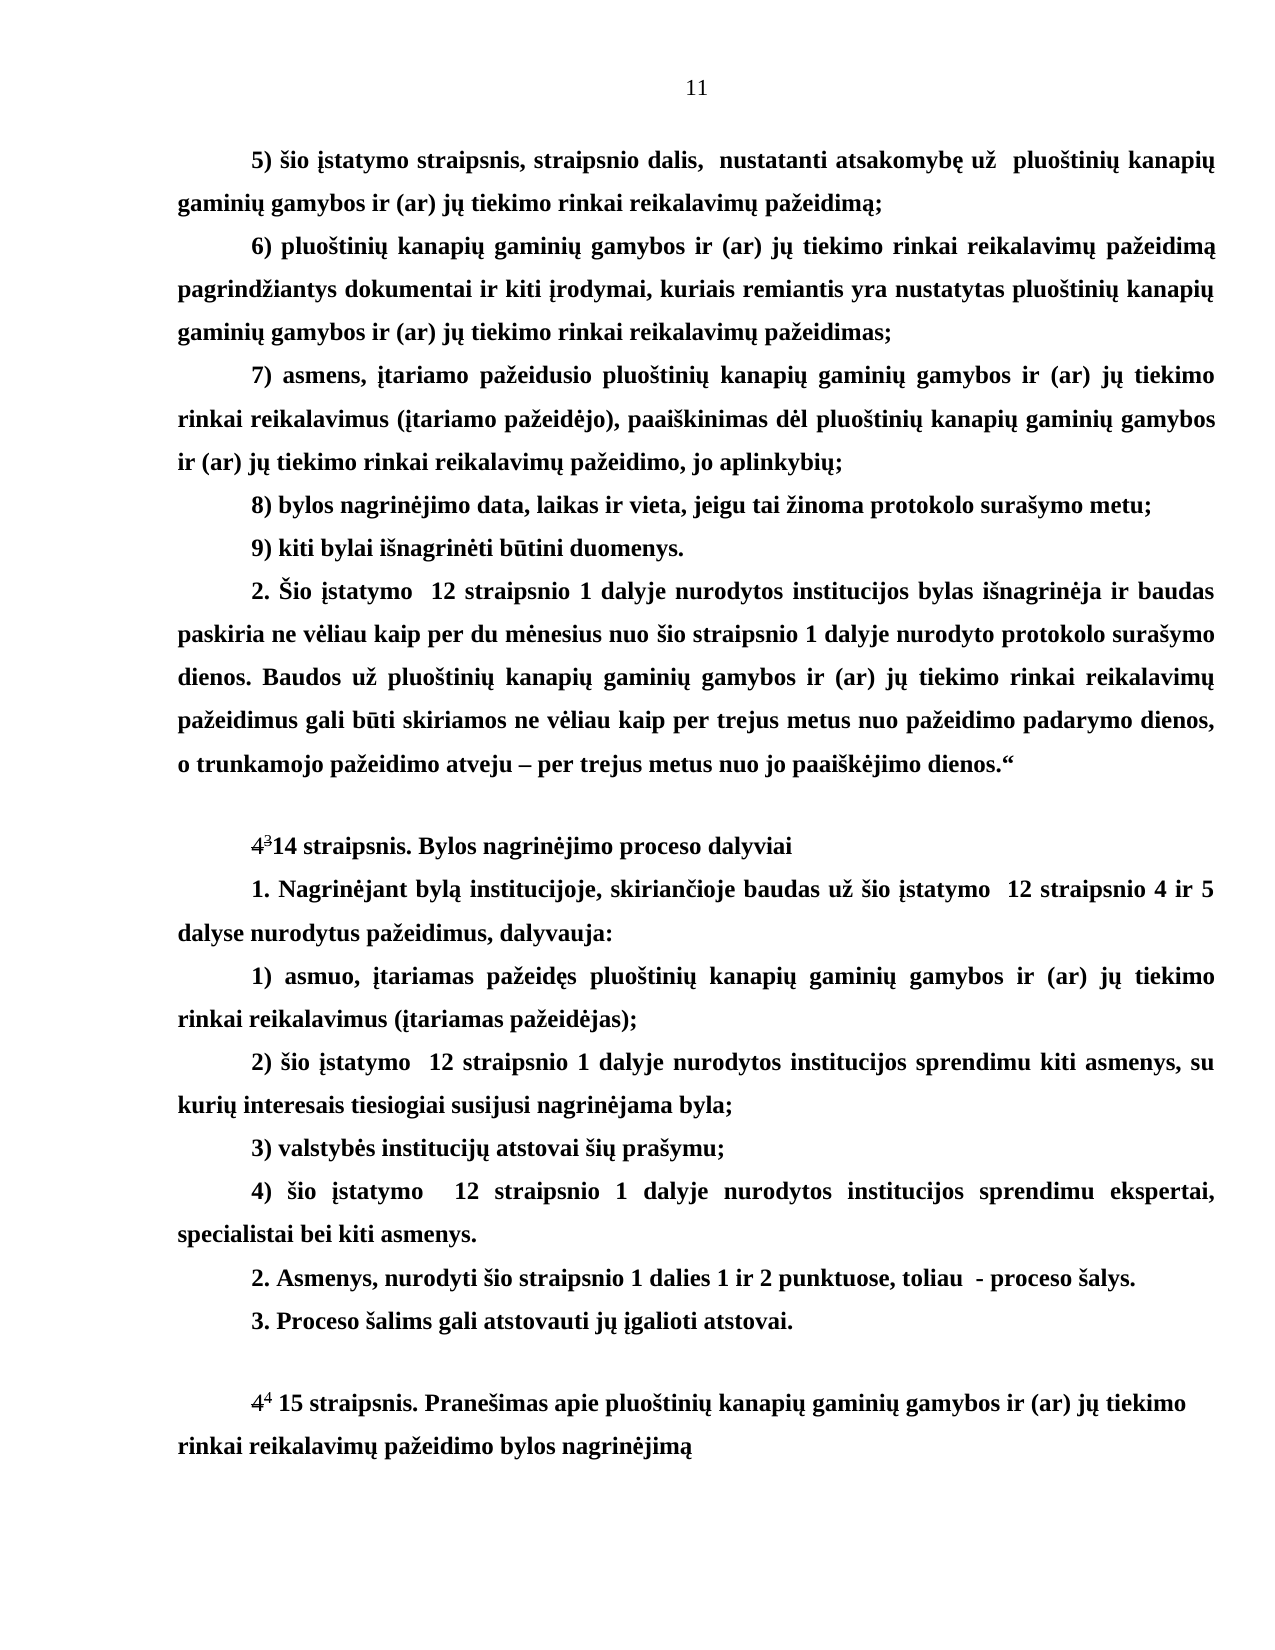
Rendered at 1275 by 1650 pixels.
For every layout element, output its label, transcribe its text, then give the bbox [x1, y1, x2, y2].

text 8) bylos nagrinėjimo data, laikas ir vieta, jeigu tai žinoma protokolo surašymo metu; [177, 490, 1216, 519]
text 2. Asmenys, nurodyti šio straipsnio 1 dalies 1 ir 2 punktuose, toliau - proceso šalys. [177, 1263, 1216, 1291]
text 6) pluoštinių kanapių gaminių gamybos ir (ar) jų tiekimo rinkai reikalavimų pažeidimą pagrindžiantys dokumentai ir kiti įrodymai, kuriais remiantis yra nustatytas pluoštinių kanapių gaminių gamybos ir (ar) jų tiekimo rinkai reikalavimų pažeidimas; [177, 231, 1216, 346]
text 9) kiti bylai išnagrinėti būtini duomenys. [177, 533, 1216, 562]
text 1. Nagrinėjant bylą institucijoje, skiriančioje baudas už šio įstatymo 12 straipsnio 4 ir 5 dalyse nurodytus pažeidimus, dalyvauja: [177, 874, 1216, 946]
text 4) šio įstatymo 12 straipsnio 1 dalyje nurodytos institucijos sprendimu ekspertai, specialistai bei kiti asmenys. [177, 1176, 1216, 1248]
text 2) šio įstatymo 12 straipsnio 1 dalyje nurodytos institucijos sprendimu kiti asmenys, su kurių interesais tiesiogiai susijusi nagrinėjama byla; [177, 1047, 1216, 1119]
text 3. Proceso šalims gali atstovauti jų įgalioti atstovai. [177, 1306, 1216, 1334]
text 3) valstybės institucijų atstovai šių prašymu; [177, 1133, 1216, 1162]
text 5) šio įstatymo straipsnis, straipsnio dalis, nustatanti atsakomybę už pluoštinių kanapių gaminių gamybos ir (ar) jų tiekimo rinkai reikalavimų pažeidimą; [177, 145, 1216, 217]
text 44 15 straipsnis. Pranešimas apie pluoštinių kanapių gaminių gamybos ir (ar) jų tiekimo rinkai reikalavimų pažeidimo bylos nagrinėjimą [177, 1388, 1216, 1460]
text 2. Šio įstatymo 12 straipsnio 1 dalyje nurodytos institucijos bylas išnagrinėja ir baudas paskiria ne vėliau kaip per du mėnesius nuo šio straipsnio 1 dalyje nurodyto protokolo surašymo dienos. Baudos už pluoštinių kanapių gaminių gamybos ir (ar) jų tiekimo rinkai reikalavimų pažeidimus gali būti skiriamos ne vėliau kaip per trejus metus nuo pažeidimo padarymo dienos, o trunkamojo pažeidimo atveju – per trejus metus nuo jo paaiškėjimo dienos.“ [177, 576, 1216, 777]
text 4314 straipsnis. Bylos nagrinėjimo proceso dalyviai [177, 831, 1216, 860]
text 1) asmuo, įtariamas pažeidęs pluoštinių kanapių gaminių gamybos ir (ar) jų tiekimo rinkai reikalavimus (įtariamas pažeidėjas); [177, 961, 1216, 1033]
text 7) asmens, įtariamo pažeidusio pluoštinių kanapių gaminių gamybos ir (ar) jų tiekimo rinkai reikalavimus (įtariamo pažeidėjo), paaiškinimas dėl pluoštinių kanapių gaminių gamybos ir (ar) jų tiekimo rinkai reikalavimų pažeidimo, jo aplinkybių; [177, 361, 1216, 476]
